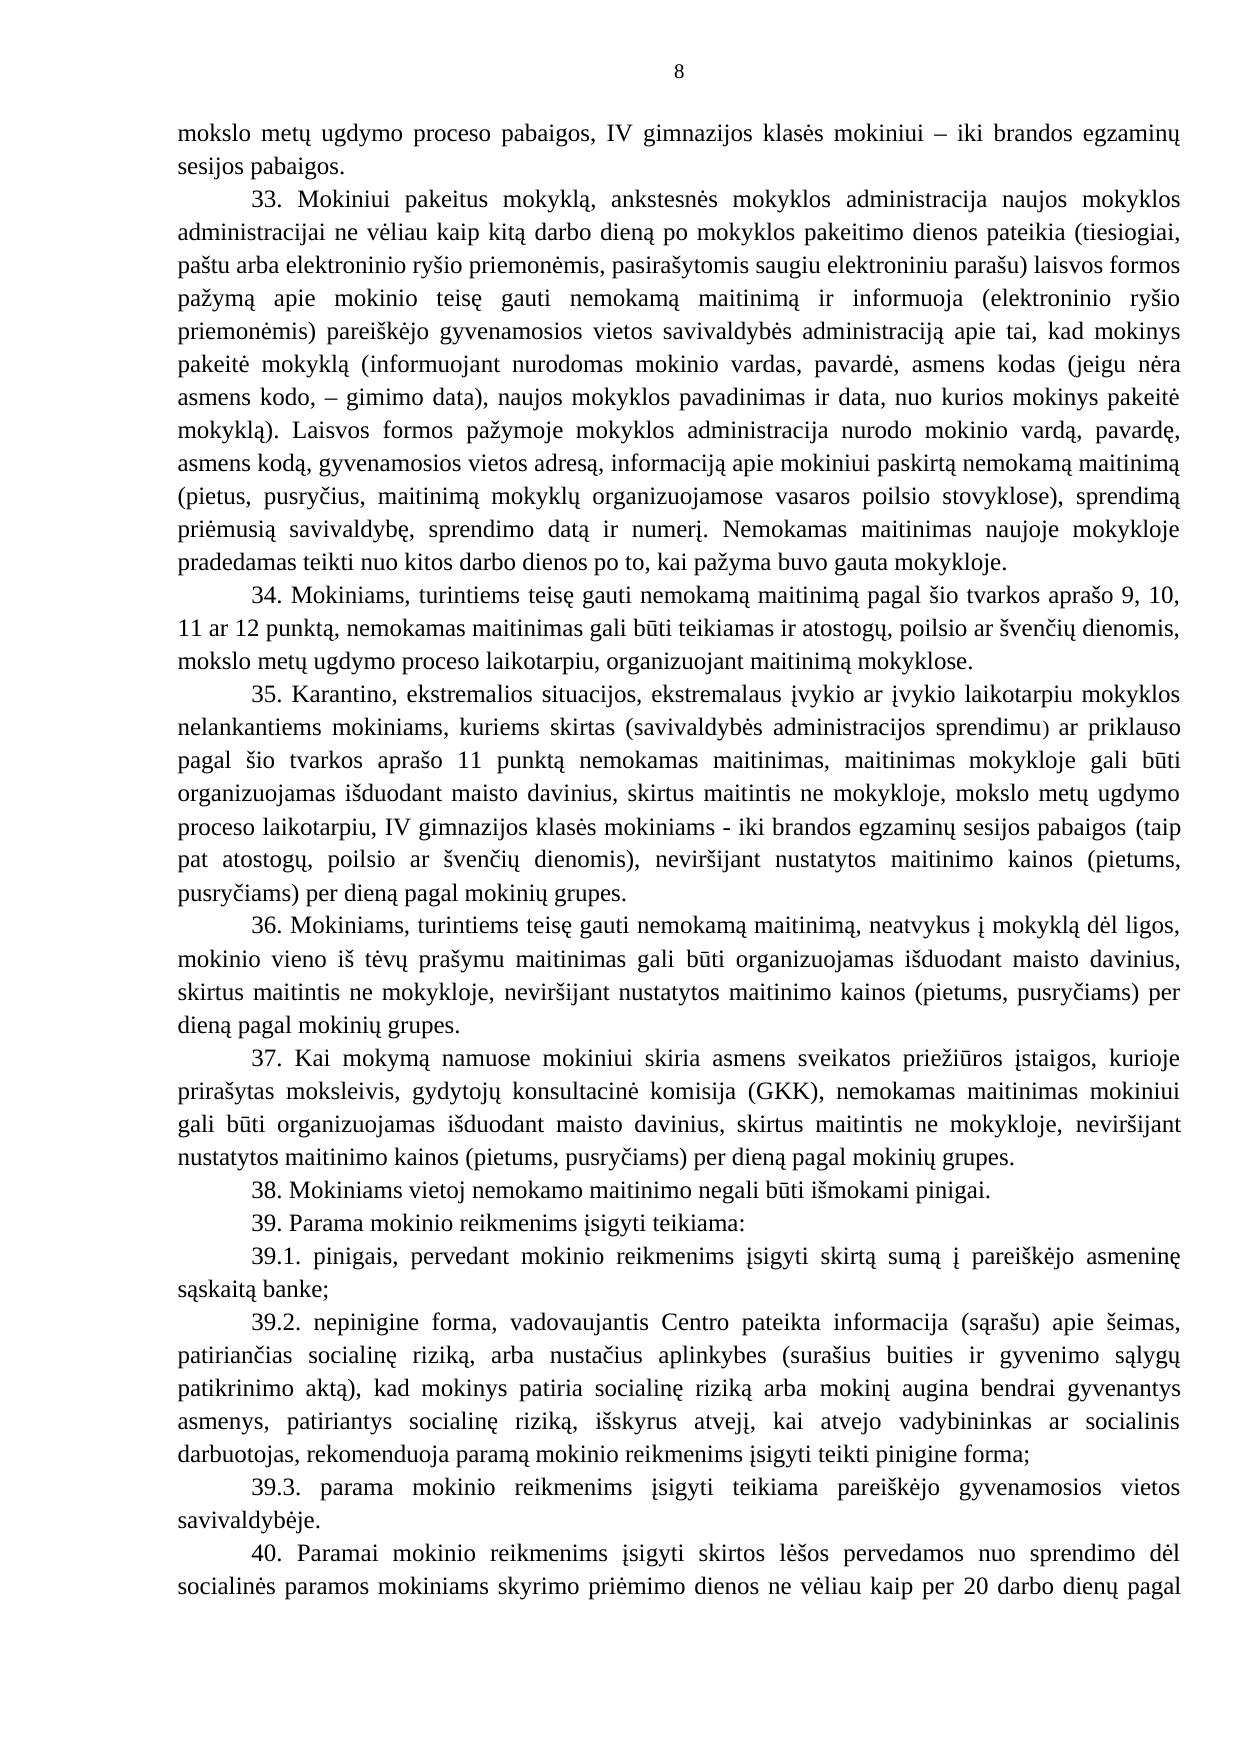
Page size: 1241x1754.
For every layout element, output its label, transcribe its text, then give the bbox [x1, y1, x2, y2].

text 34. Mokiniams, turintiems teisę gauti nemokamą maitinimą pagal šio tvarkos aprašo 9, 10, 11 ar 12 punktą, nemokamas maitinimas gali būti teikiamas ir atostogų, poilsio ar švenčių dienomis, mokslo metų ugdymo proceso laikotarpiu, organizuojant maitinimą mokyklose. [177, 580, 1181, 675]
text 36. Mokiniams, turintiems teisę gauti nemokamą maitinimą, neatvykus į mokyklą dėl ligos, mokinio vieno iš tėvų prašymu maitinimas gali būti organizuojamas išduodant maisto davinius, skirtus maitintis ne mokykloje, neviršijant nustatytos maitinimo kainos (pietums, pusryčiams) per dieną pagal mokinių grupes. [177, 911, 1181, 1038]
text 39.3. parama mokinio reikmenims įsigyti teikiama pareiškėjo gyvenamosios vietos savivaldybėje. [177, 1472, 1181, 1534]
text 35. Karantino, ekstremalios situacijos, ekstremalaus įvykio ar įvykio laikotarpiu mokyklos nelankantiems mokiniams, kuriems skirtas (savivaldybės administracijos sprendimu) ar priklauso pagal šio tvarkos aprašo 11 punktą nemokamas maitinimas, maitinimas mokykloje gali būti organizuojamas išduodant maisto davinius, skirtus maitintis ne mokykloje, mokslo metų ugdymo proceso laikotarpiu, IV gimnazijos klasės mokiniams - iki brandos egzaminų sesijos pabaigos (taip pat atostogų, poilsio ar švenčių dienomis), neviršijant nustatytos maitinimo kainos (pietums, pusryčiams) per dieną pagal mokinių grupes. [177, 679, 1181, 906]
text 40. Paramai mokinio reikmenims įsigyti skirtos lėšos pervedamos nuo sprendimo dėl socialinės paramos mokiniams skyrimo priėmimo dienos ne vėliau kaip per 20 darbo dienų pagal [177, 1538, 1181, 1600]
text 33. Mokiniui pakeitus mokyklą, ankstesnės mokyklos administracija naujos mokyklos administracijai ne vėliau kaip kitą darbo dieną po mokyklos pakeitimo dienos pateikia (tiesiogiai, paštu arba elektroninio ryšio priemonėmis, pasirašytomis saugiu elektroniniu parašu) laisvos formos pažymą apie mokinio teisę gauti nemokamą maitinimą ir informuoja (elektroninio ryšio priemonėmis) pareiškėjo gyvenamosios vietos savivaldybės administraciją apie tai, kad mokinys pakeitė mokyklą (informuojant nurodomas mokinio vardas, pavardė, asmens kodas (jeigu nėra asmens kodo, – gimimo data), naujos mokyklos pavadinimas ir data, nuo kurios mokinys pakeitė mokyklą). Laisvos formos pažymoje mokyklos administracija nurodo mokinio vardą, pavardę, asmens kodą, gyvenamosios vietos adresą, informaciją apie mokiniui paskirtą nemokamą maitinimą (pietus, pusryčius, maitinimą mokyklų organizuojamose vasaros poilsio stovyklose), sprendimą priėmusią savivaldybę, sprendimo datą ir numerį. Nemokamas maitinimas naujoje mokykloje pradedamas teikti nuo kitos darbo dienos po to, kai pažyma buvo gauta mokykloje. [177, 184, 1181, 576]
text 39.1. pinigais, pervedant mokinio reikmenims įsigyti skirtą sumą į pareiškėjo asmeninę sąskaitą banke; [177, 1241, 1181, 1303]
text 37. Kai mokymą namuose mokiniui skiria asmens sveikatos priežiūros įstaigos, kurioje prirašytas moksleivis, gydytojų konsultacinė komisija (GKK), nemokamas maitinimas mokiniui gali būti organizuojamas išduodant maisto davinius, skirtus maitintis ne mokykloje, neviršijant nustatytos maitinimo kainos (pietums, pusryčiams) per dieną pagal mokinių grupes. [177, 1043, 1181, 1171]
text 39. Parama mokinio reikmenims įsigyti teikiama: [177, 1208, 1181, 1237]
text mokslo metų ugdymo proceso pabaigos, IV gimnazijos klasės mokiniui – iki brandos egzaminų sesijos pabaigos. [177, 118, 1181, 180]
text 38. Mokiniams vietoj nemokamo maitinimo negali būti išmokami pinigai. [177, 1175, 1181, 1203]
text 39.2. nepinigine forma, vadovaujantis Centro pateikta informacija (sąrašu) apie šeimas, patiriančias socialinę riziką, arba nustačius aplinkybes (surašius buities ir gyvenimo sąlygų patikrinimo aktą), kad mokinys patiria socialinę riziką arba mokinį augina bendrai gyvenantys asmenys, patiriantys socialinę riziką, išskyrus atvejį, kai atvejo vadybininkas ar socialinis darbuotojas, rekomenduoja paramą mokinio reikmenims įsigyti teikti pinigine forma; [177, 1307, 1181, 1468]
